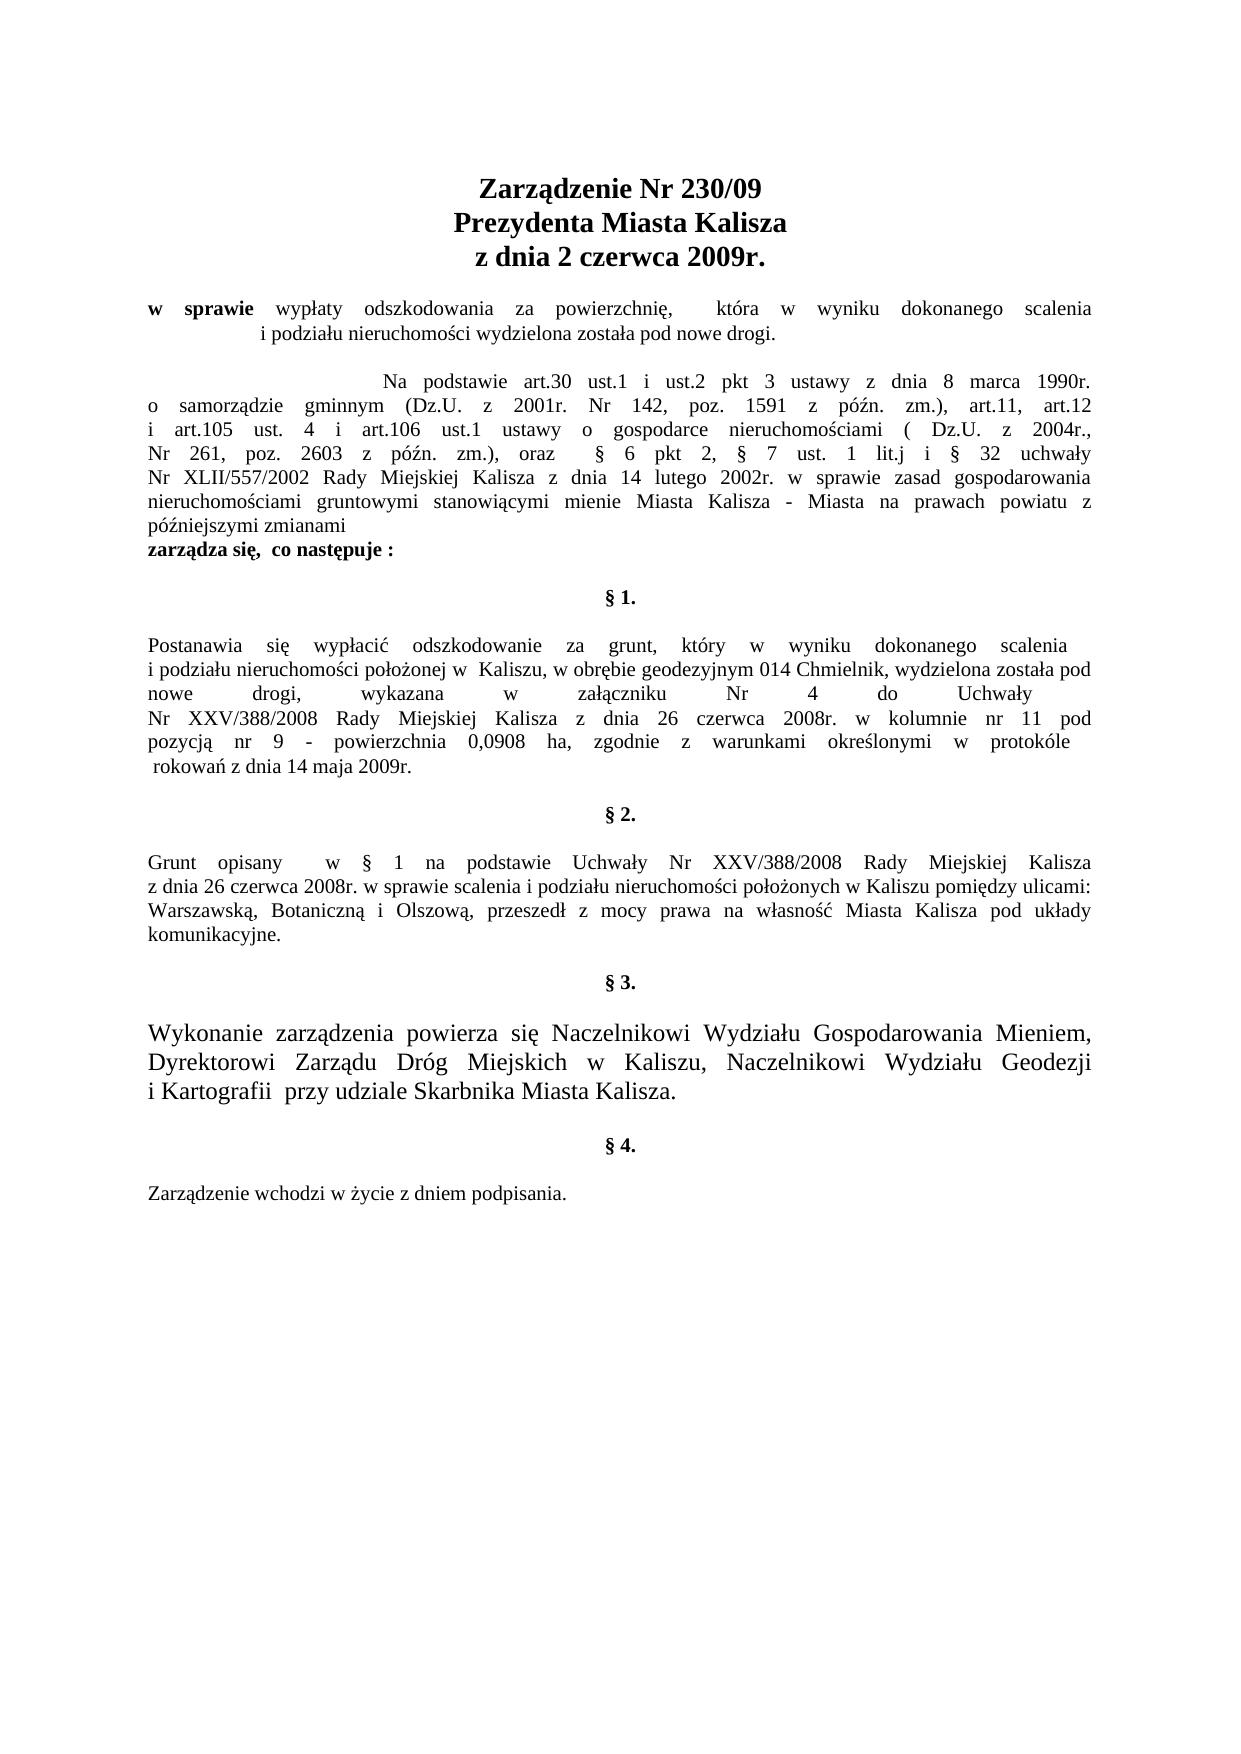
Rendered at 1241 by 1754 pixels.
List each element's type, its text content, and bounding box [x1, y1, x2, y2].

text Na podstawie art.30 ust.1 i ust.2 pkt 3 ustawy z dnia 8 marca 1990r. o samorządzie gminnym (Dz.U. z 2001r. Nr 142, poz. 1591 z późn. zm.), art.11, art.12 i art.105 ust. 4 i art.106 ust.1 ustawy o gospodarce nieruchomościami ( Dz.U. z 2004r., Nr 261, poz. 2603 z późn. zm.), oraz § 6 pkt 2, § 7 ust. 1 lit.j i § 32 uchwały Nr XLII/557/2002 Rady Miejskiej Kalisza z dnia 14 lutego 2002r. w sprawie zasad gospodarowania nieruchomościami gruntowymi stanowiącymi mienie Miasta Kalisza - Miasta na prawach powiatu z późniejszymi zmianami [148, 368, 1092, 537]
text § 2. [148, 802, 1092, 826]
text § 1. [148, 585, 1092, 609]
text z dnia 2 czerwca 2009r. [148, 239, 1092, 272]
text zarządza się, co następuje : [148, 537, 1092, 561]
text Prezydenta Miasta Kalisza [148, 205, 1092, 239]
text Postanawia się wypłacić odszkodowanie za grunt, który w wyniku dokonanego scalenia i podziału nieruchomości położonej w Kaliszu, w obrębie geodezyjnym 014 Chmielnik, wydzielona została pod nowe drogi, wykazana w załączniku Nr 4 do Uchwały Nr XXV/388/2008 Rady Miejskiej Kalisza z dnia 26 czerwca 2008r. w kolumnie nr 11 pod pozycją nr 9 - powierzchnia 0,0908 ha, zgodnie z warunkami określonymi w protokóle rokowań z dnia 14 maja 2009r. [148, 633, 1092, 778]
text Grunt opisany w § 1 na podstawie Uchwały Nr XXV/388/2008 Rady Miejskiej Kalisza z dnia 26 czerwca 2008r. w sprawie scalenia i podziału nieruchomości położonych w Kaliszu pomiędzy ulicami: Warszawską, Botaniczną i Olszową, przeszedł z mocy prawa na własność Miasta Kalisza pod układy komunikacyjne. [148, 850, 1092, 946]
text § 3. [148, 970, 1092, 994]
text Wykonanie zarządzenia powierza się Naczelnikowi Wydziału Gospodarowania Mieniem, Dyrektorowi Zarządu Dróg Miejskich w Kaliszu, Naczelnikowi Wydziału Geodezji i Kartografii przy udziale Skarbnika Miasta Kalisza. [148, 1018, 1092, 1104]
text w sprawie wypłaty odszkodowania za powierzchnię, która w wyniku dokonanego scalenia i podziału nieruchomości wydzielona została pod nowe drogi. [148, 296, 1092, 344]
text Zarządzenie wchodzi w życie z dniem podpisania. [148, 1181, 1092, 1205]
text Zarządzenie Nr 230/09 [148, 172, 1092, 205]
text § 4. [148, 1133, 1092, 1157]
